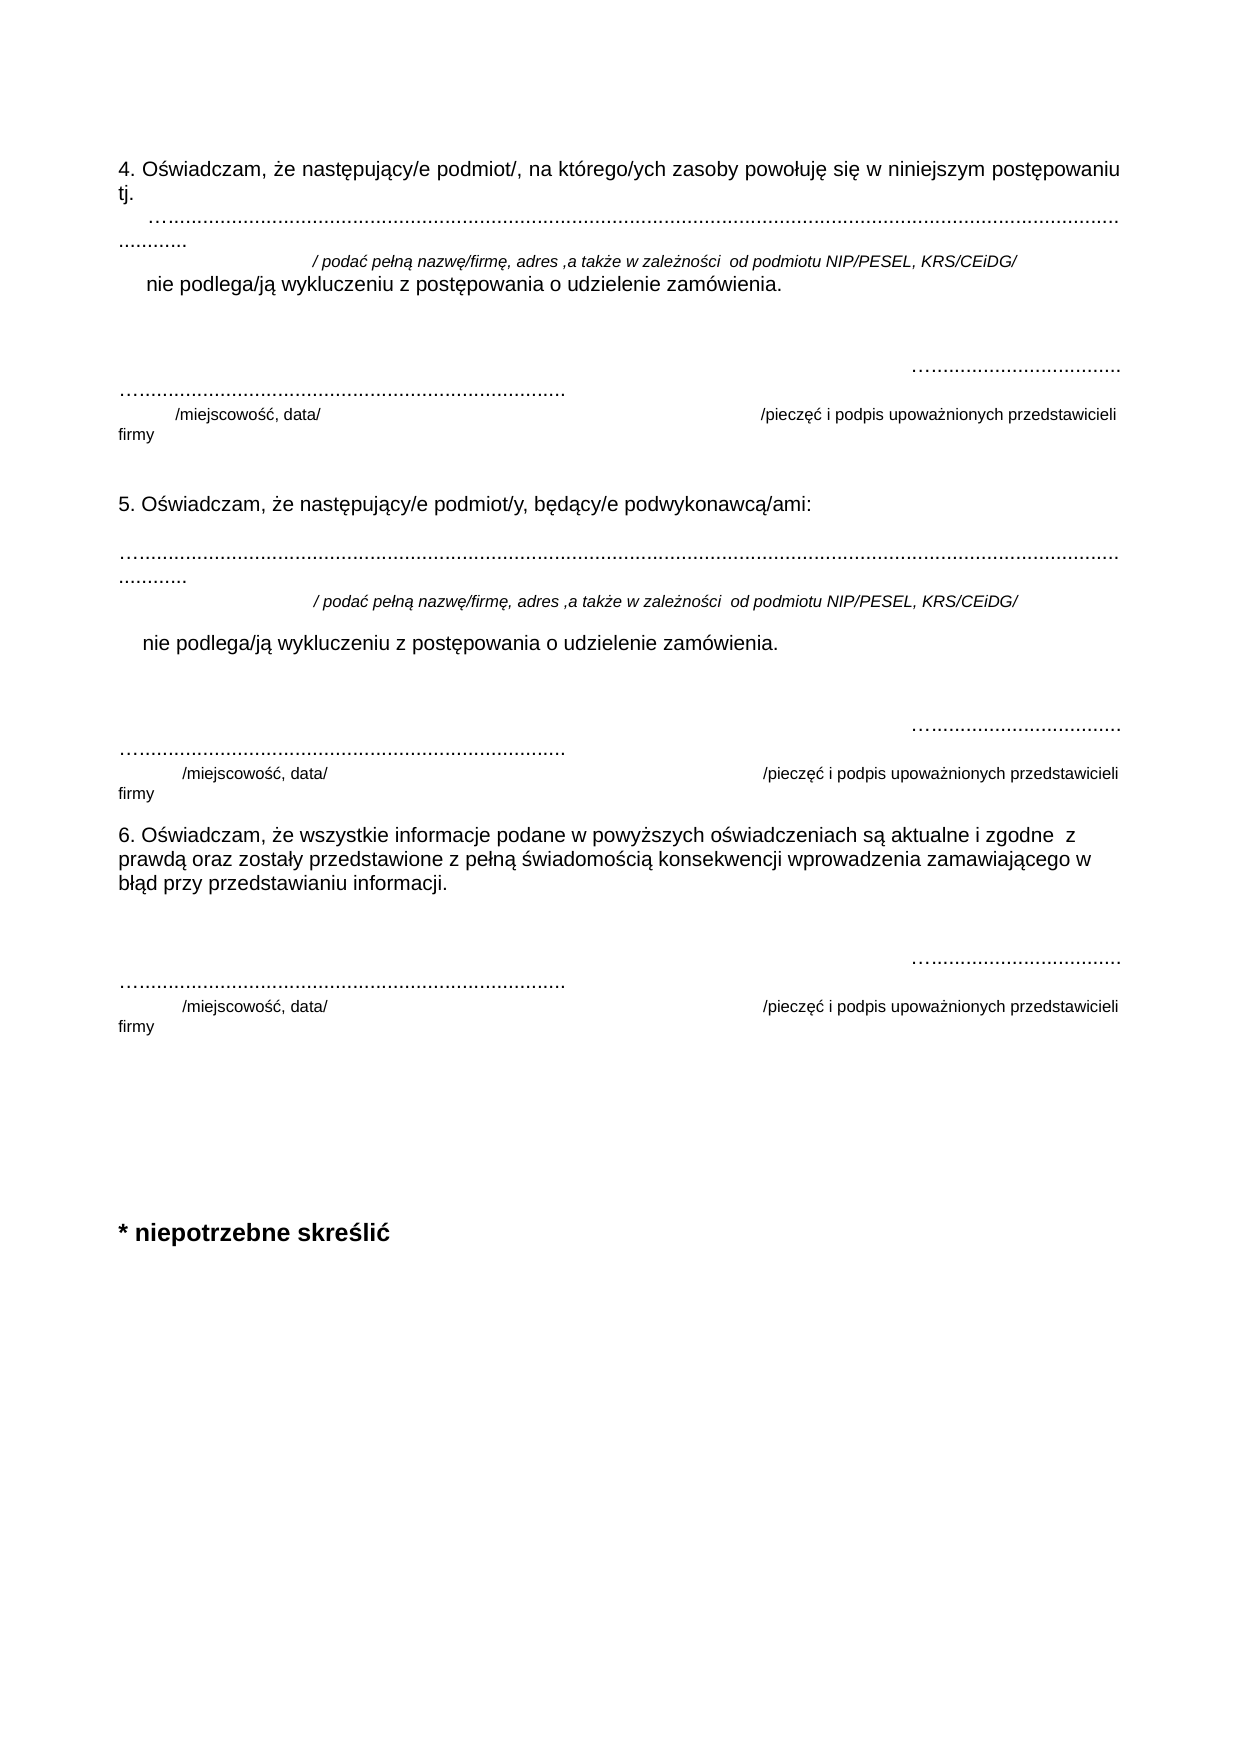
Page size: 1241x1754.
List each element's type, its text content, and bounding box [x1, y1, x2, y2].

text …................................. ….......................................................................... [118, 712, 1122, 760]
text / podać pełną nazwę/firmę, adres ,a także w zależności od podmiotu NIP/PESEL, KRS/CEiDG/ [118, 252, 1122, 271]
text …................................. ….......................................................................... [118, 945, 1122, 993]
text /miejscowość, data/ /pieczęć i podpis upoważnionych przedstawicieli firmy [118, 993, 1122, 1036]
text / podać pełną nazwę/firmę, adres ,a także w zależności od podmiotu NIP/PESEL, KRS/CEiDG/ [118, 588, 1122, 612]
text …................................................................................................................................................................................. [118, 204, 1122, 252]
text nie podlega/ją wykluczeniu z postępowania o udzielenie zamówienia. [118, 631, 1122, 655]
text * niepotrzebne skreślić [118, 1218, 1122, 1247]
text /miejscowość, data/ /pieczęć i podpis upoważnionych przedstawicieli firmy [118, 760, 1122, 803]
text 5. Oświadczam, że następujący/e podmiot/y, będący/e podwykonawcą/ami: [118, 492, 1122, 516]
text …................................. ….......................................................................... [118, 353, 1122, 401]
text …...................................................................................................................................................................................... [118, 516, 1122, 588]
text /miejscowość, data/ /pieczęć i podpis upoważnionych przedstawicieli firmy [118, 401, 1122, 444]
text 6. Oświadczam, że wszystkie informacje podane w powyższych oświadczeniach są aktualne i zgodne z prawdą oraz zostały przedstawione z pełną świadomością konsekwencji wprowadzenia zamawiającego w błąd przy przedstawianiu informacji. [118, 822, 1122, 894]
text 4. Oświadczam, że następujący/e podmiot/, na którego/ych zasoby powołuję się w niniejszym postępowaniu tj. [118, 156, 1122, 204]
text nie podlega/ją wykluczeniu z postępowania o udzielenie zamówienia. [118, 271, 1122, 295]
